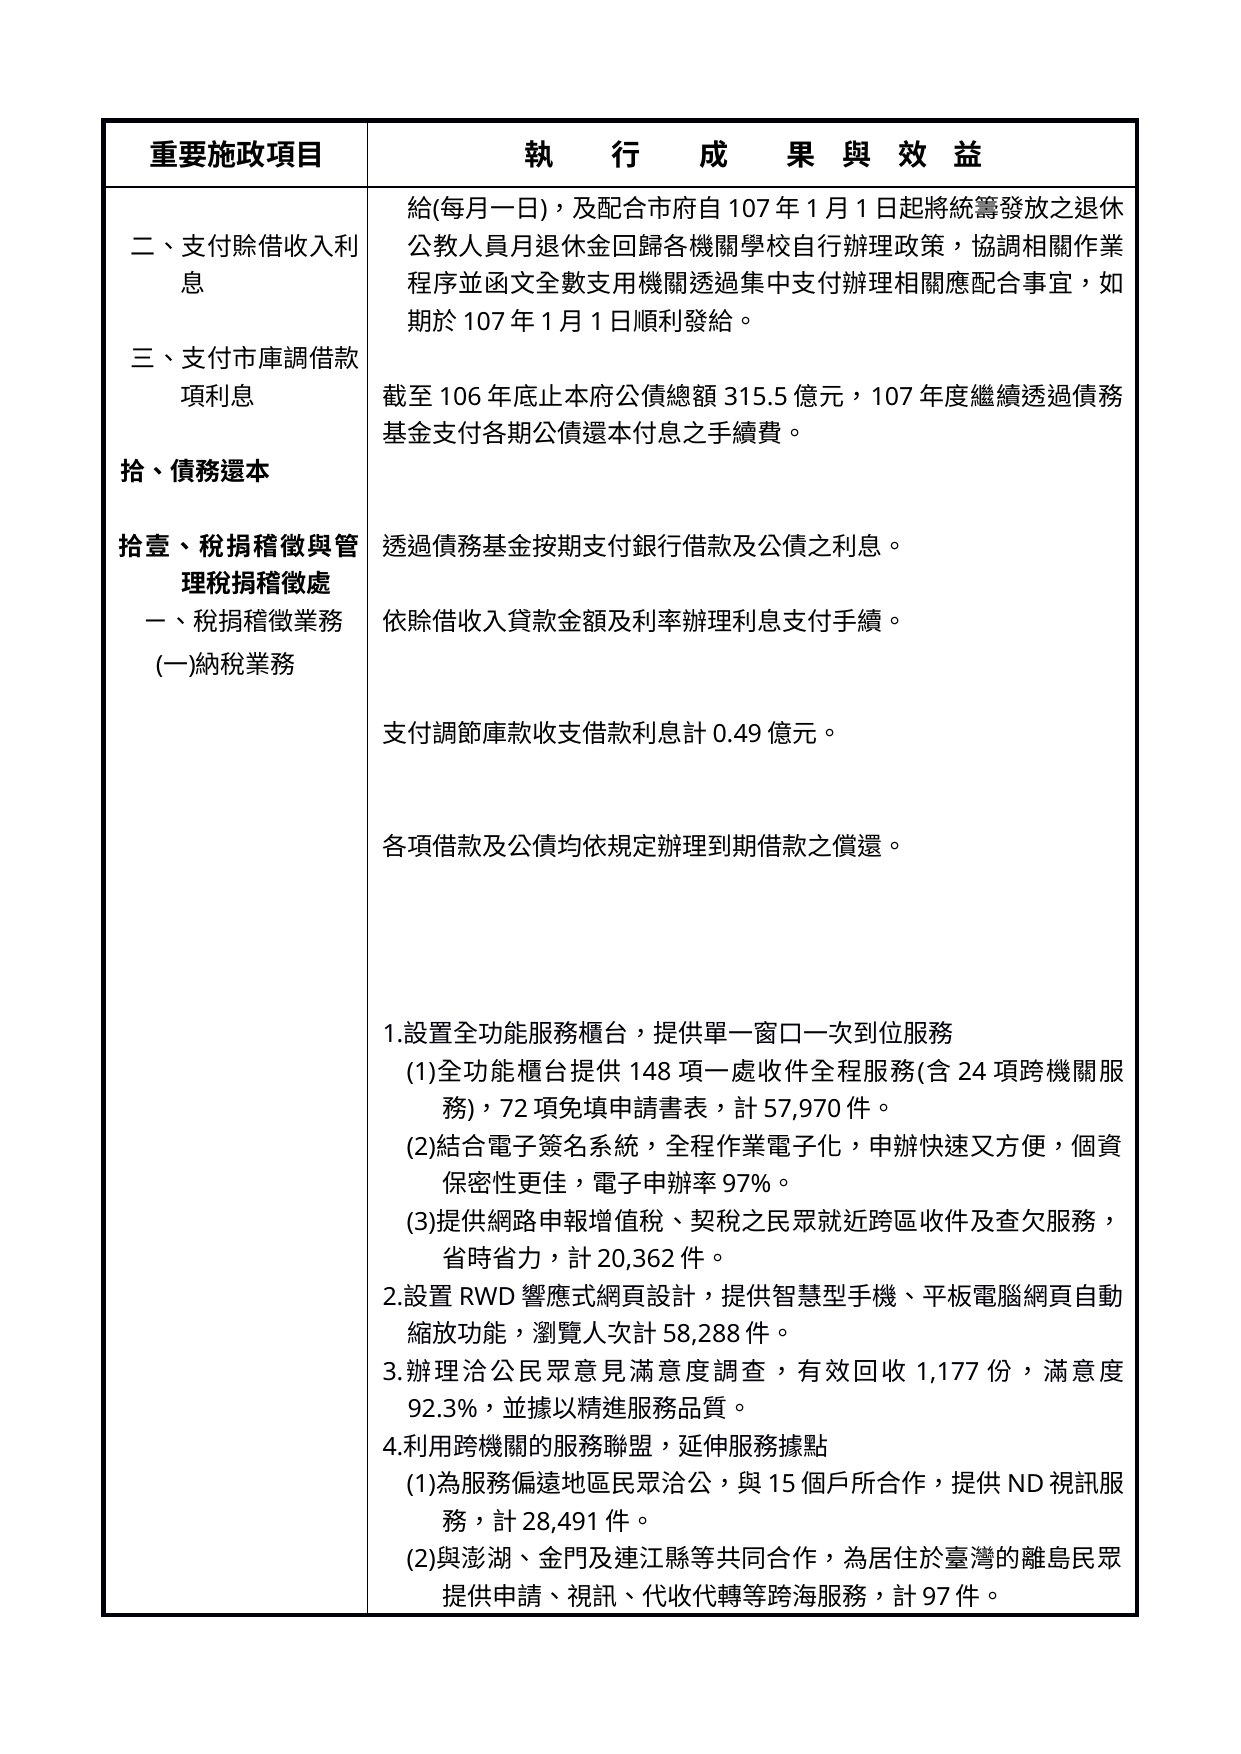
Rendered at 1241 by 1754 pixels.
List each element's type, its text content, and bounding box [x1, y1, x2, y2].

table_header 執 行 成 果 與 效 益 [368, 123, 1135, 186]
table_cell 壹、財務行政 一、財務管理 (一)切實掌握財源並予妥善運用，使各項市政建設能順利發展 (二)加強財務行政管理，嚴格控制支出，促使各項經費經濟有效使用 二、歲入管理 (一)加強稅外收入之管理，充裕庫收 (二)嚴密管理各項收入憑證，防止意外或不法情事發生 三、債務管理 辦理公債籌劃發行與還本付息業務 貳、稅務金融管理 一、一般金融管理 (一)高雄銀行公股股權管理 (二)動產質借所管理 二、基層金融管理 (一)信用合作社社務管理 (二)信用合作社業務管理 (三)信用合作社財務管理 (四)農、漁會信用部業務管理 三、稅務行政管理 (一)重行評定本市房屋標準價格 (二)本市稅處成立仁武分處、整併鼓山與鹽埕分處 (三)訂定高雄市地價稅延期或分期繳納辦法 (四)加強稽徵業務 (五)欠稅管理 參、菸酒管理 一、菸酒稽查業務 二、菸酒宣導業務 三、菸酒案件處理業務 肆、公用財產管理 一、清理非都市計畫市有地，強化市有財產管理 二、健全市有財產管理，加強永續運用效能 三、推動「高雄市政府戀舊拍賣網」，促進資源再利用，增裕市庫收入 四、積極活化閒置公共設施，成績斐然 五、成立「高雄市政府空間再利用資訊整合平台」，提昇市有資產之運用效益 伍、非公用財產管理 一、讓售市有土地 二、出租市有房地 三、無權占用市有非公用財產收取使用補償金 陸、非公用財產開發 一、市有非公用房地標售作業 二、市有非公用房地標租作業 三、市有非公用房地設定地上權作業 四、閒置空地出借設置停車場及辦理綠美化作業 五、擔任促參窗口協助各局處積極推動促參業務 柒、集中支付及市庫現金管理 一、支付作業管理 二、支付系統及市庫現金管理 捌、市債管理 玖、債務付息 一、支付債務利息 二、支付賒借收入利息 三、支付市庫調借款項利息 拾、債務還本 拾壹、稅捐稽徵與管理稅捐稽徵處 ㄧ、稅捐稽徵業務 (一)納稅業務 (二)財產稅稽徵及工程受益費稽徵業務 (三)消費稅稽徵業務 二、稅務管理 (一)稅務管理 (二)資訊作業 (三)違章審理、行政救濟及檢舉案件受理管制 [106, 188, 367, 1613]
table_header 重要施政項目 [106, 123, 367, 186]
table_cell 給(每月一日)，及配合市府自107年1月1日起將統籌發放之退休公教人員月退休金回歸各機關學校自行辦理政策，協調相關作業程序並函文全數支用機關透過集中支付辦理相關應配合事宜，如期於107年1月1日順利發給。 截至106年底止本府公債總額315.5億元，107年度繼續透過債務基金支付各期公債還本付息之手續費。 透過債務基金按期支付銀行借款及公債之利息。 依賒借收入貸款金額及利率辦理利息支付手續。 支付調節庫款收支借款利息計0.49億元。 各項借款及公債均依規定辦理到期借款之償還。 1.設置全功能服務櫃台，提供單一窗口一次到位服務 (1)全功能櫃台提供148項一處收件全程服務(含24項跨機關服務)，72項免填申請書表，計57,970件。 (2)結合電子簽名系統，全程作業電子化，申辦快速又方便，個資保密性更佳，電子申辦率97%。 (3)提供網路申報增值稅、契稅之民眾就近跨區收件及查欠服務，省時省力，計20,362件。 2.設置RWD響應式網頁設計，提供智慧型手機、平板電腦網頁自動縮放功能，瀏覽人次計58,288件。 3.辦理洽公民眾意見滿意度調查，有效回收1,177份，滿意度92.3%，並據以精進服務品質。 4.利用跨機關的服務聯盟，延伸服務據點 (1)為服務偏遠地區民眾洽公，與15個戶所合作，提供ND視訊服務，計28,491件。 (2)與澎湖、金門及連江縣等共同合作，為居住於臺灣的離島民眾提供申請、視訊、代收代轉等跨海服務，計97件。 [368, 188, 1135, 1613]
